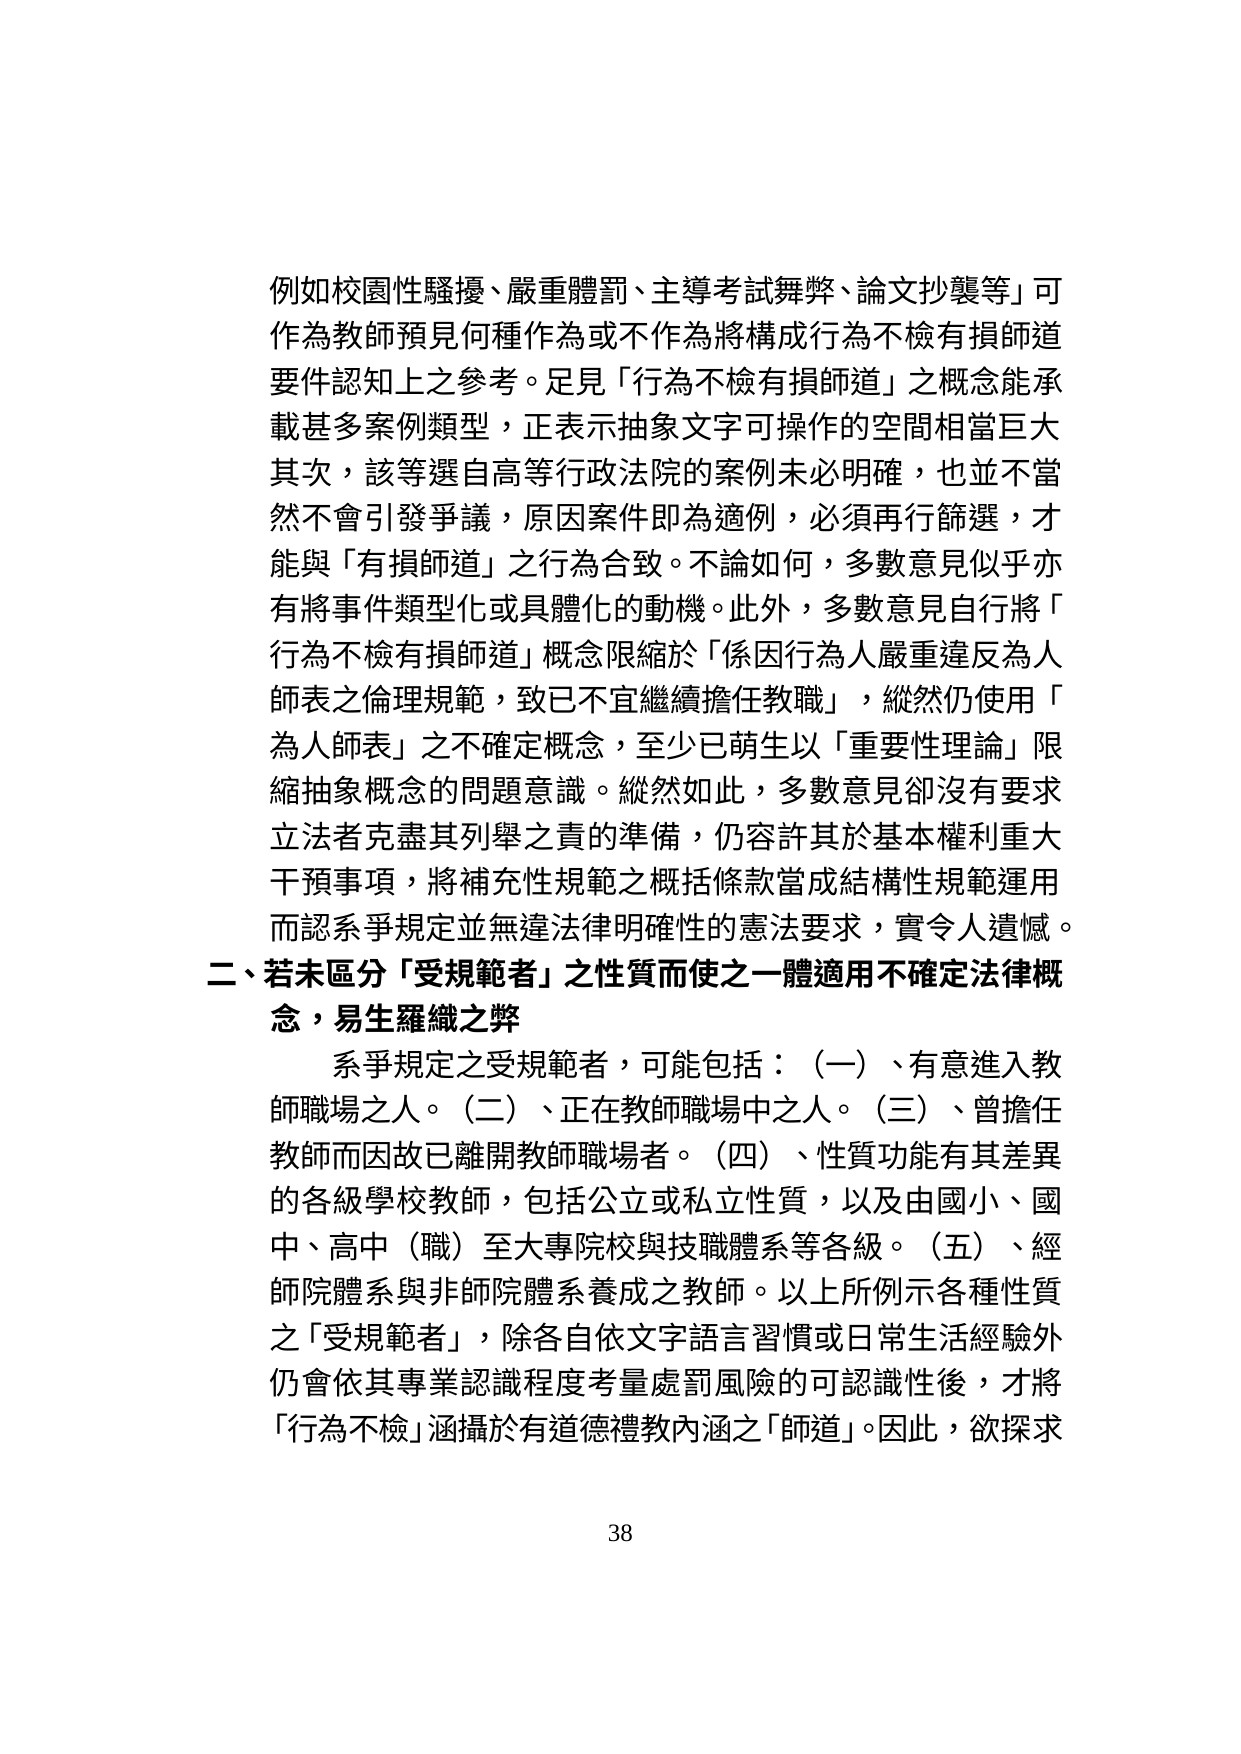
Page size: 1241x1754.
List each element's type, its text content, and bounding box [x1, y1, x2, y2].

text 此外，本件解釋認為「教育實務上已累積許多案例，例如校園性騷擾、嚴重體罰、主導考試舞弊、論文抄襲等」可作為教師預見何種作為或不作為將構成行為不檢有損師道要件認知上之參考。足見「行為不檢有損師道」之概念能承載甚多案例類型，正表示抽象文字可操作的空間相當巨大。其次，該等選自高等行政法院的案例未必明確，也並不當然不會引發爭議，原因案件即為適例，必須再行篩選，才能與「有損師道」之行為合致。不論如何，多數意見似乎亦有將事件類型化或具體化的動機。此外，多數意見自行將「行為不檢有損師道」概念限縮於「係因行為人嚴重違反為人師表之倫理規範，致已不宜繼續擔任教職」，縱然仍使用「為人師表」之不確定概念，至少已萌生以「重要性理論」限縮抽象概念的問題意識。縱然如此，多數意見卻沒有要求立法者克盡其列舉之責的準備，仍容許其於基本權利重大干預事項，將補充性規範之概括條款當成結構性規範運用，而認系爭規定並無違法律明確性的憲法要求，實令人遺憾。 [269, 266, 1063, 949]
text 系爭規定之受規範者，可能包括：（一）、有意進入教師職場之人。（二）、正在教師職場中之人。（三）、曾擔任教師而因故已離開教師職場者。（四）、性質功能有其差異的各級學校教師，包括公立或私立性質，以及由國小、國中、高中（職）至大專院校與技職體系等各級。（五）、經師院體系與非師院體系養成之教師。以上所例示各種性質之「受規範者」，除各自依文字語言習慣或日常生活經驗外，仍會依其專業認識程度考量處罰風險的可認識性後，才將「行為不檢」涵攝於有道德禮教內涵之「師道」。因此，欲探求抽象概念是否為受規範者所得預見，若不區分事件規範對象之性質，一體適用，恐易流於主觀或失之偏頗，羅織的情形就在所難免，尤其當不確定法律概念之詮釋涉及從俗之主流價值觀與非主流價值觀之拉鋸爭議時。若又因系爭規定之單一化，而使某些受規範者背負行為不檢有辱師道的道德污名，且終身不能從事教職，自與保障人性尊嚴及維護人格自我發展的憲法意旨有違。若僅以「確保學生良好之受教權」、「我國素有尊師重道之文化傳統」、「課予教師較高之義務與施以較嚴之處置」等較為空泛的理由，正當化所有教師對系爭規定可得預見之理由，恐難以服人。 [269, 1040, 1063, 1449]
text 二、若未區分「受規範者」之性質而使之一體適用不確定法律概念，易生羅織之弊 [206, 949, 1063, 1040]
